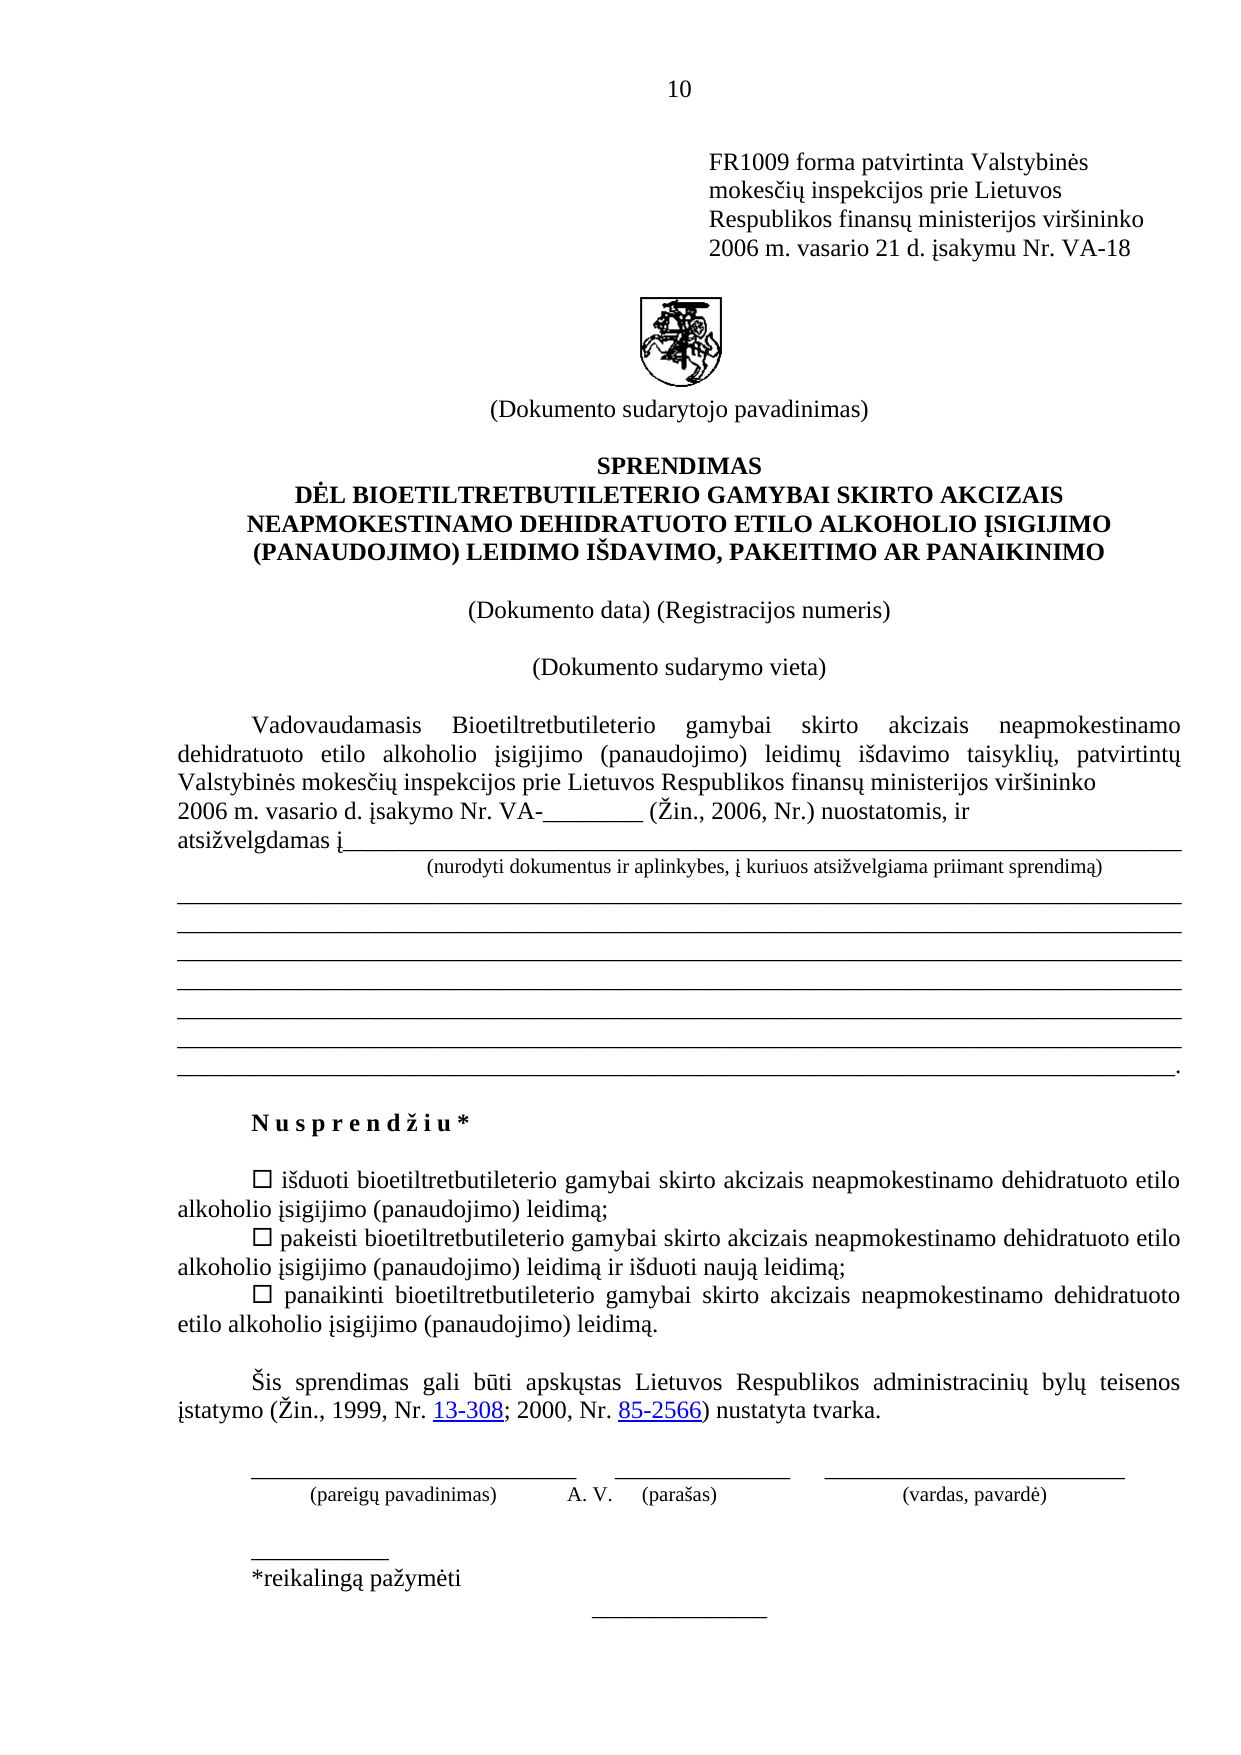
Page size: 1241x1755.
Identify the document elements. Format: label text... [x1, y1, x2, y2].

text (Dokumento sudarytojo pavadinimas) [177, 394, 1181, 422]
text Nusprendžiu* [177, 1108, 1181, 1137]
text FR1009 forma patvirtinta Valstybinės [177, 147, 1181, 176]
text mokesčių inspekcijos prie Lietuvos [177, 176, 1181, 204]
text (pareigų pavadinimas) A. V. (parašas) (vardas, pavardė) [236, 1482, 1181, 1506]
text . [177, 1050, 1181, 1079]
text (Dokumento sudarymo vieta) [177, 652, 1181, 681]
text *reikalingą pažymėti [177, 1563, 1181, 1592]
text DĖL BIOETILTRETBUTILETERIO GAMYBAI SKIRTO AKCIZAIS NEAPMOKESTINAMO DEHIDRATUOTO ETILO ALKOHOLIO ĮSIGIJIMO (PANAUDOJIMO) LEIDIMO IŠDAVIMO, PAKEITIMO AR PANAIKINIMO [177, 480, 1181, 566]
text  pakeisti bioetiltretbutileterio gamybai skirto akcizais neapmokestinamo dehidratuoto etilo alkoholio įsigijimo (panaudojimo) leidimą ir išduoti naują leidimą; [177, 1223, 1181, 1280]
text ______________ [177, 1592, 1181, 1621]
text  panaikinti bioetiltretbutileterio gamybai skirto akcizais neapmokestinamo dehidratuoto etilo alkoholio įsigijimo (panaudojimo) leidimą. [177, 1280, 1181, 1338]
text 2006 m. vasario 21 d. įsakymu Nr. VA-18 [177, 233, 1181, 262]
text  išduoti bioetiltretbutileterio gamybai skirto akcizais neapmokestinamo dehidratuoto etilo alkoholio įsigijimo (panaudojimo) leidimą; [177, 1165, 1181, 1223]
text atsižvelgdamas į [177, 825, 1181, 854]
text __________________________ ______________ ________________________ [177, 1453, 1181, 1482]
text Vadovaudamasis Bioetiltretbutileterio gamybai skirto akcizais neapmokestinamo dehidratuoto etilo alkoholio įsigijimo (panaudojimo) leidimų išdavimo taisyklių, patvirtintų Valstybinės mokesčių inspekcijos prie Lietuvos Respublikos finansų ministerijos viršininko [177, 710, 1181, 796]
text (nurodyti dokumentus ir aplinkybes, į kuriuos atsižvelgiama priimant sprendimą) [177, 854, 1181, 878]
text Respublikos finansų ministerijos viršininko [177, 204, 1181, 233]
text Šis sprendimas gali būti apskųstas Lietuvos Respublikos administracinių bylų teisenos įstatymo (Žin., 1999, Nr. 13-308; 2000, Nr. 85-2566) nustatyta tvarka. [177, 1367, 1181, 1424]
text (Dokumento data) (Registracijos numeris) [177, 595, 1181, 624]
text SPRENDIMAS [177, 451, 1181, 480]
text ___________ [177, 1534, 1181, 1563]
text 2006 m. vasario d. įsakymo Nr. VA-________ (Žin., 2006, Nr.) nuostatomis, ir [177, 796, 1181, 825]
